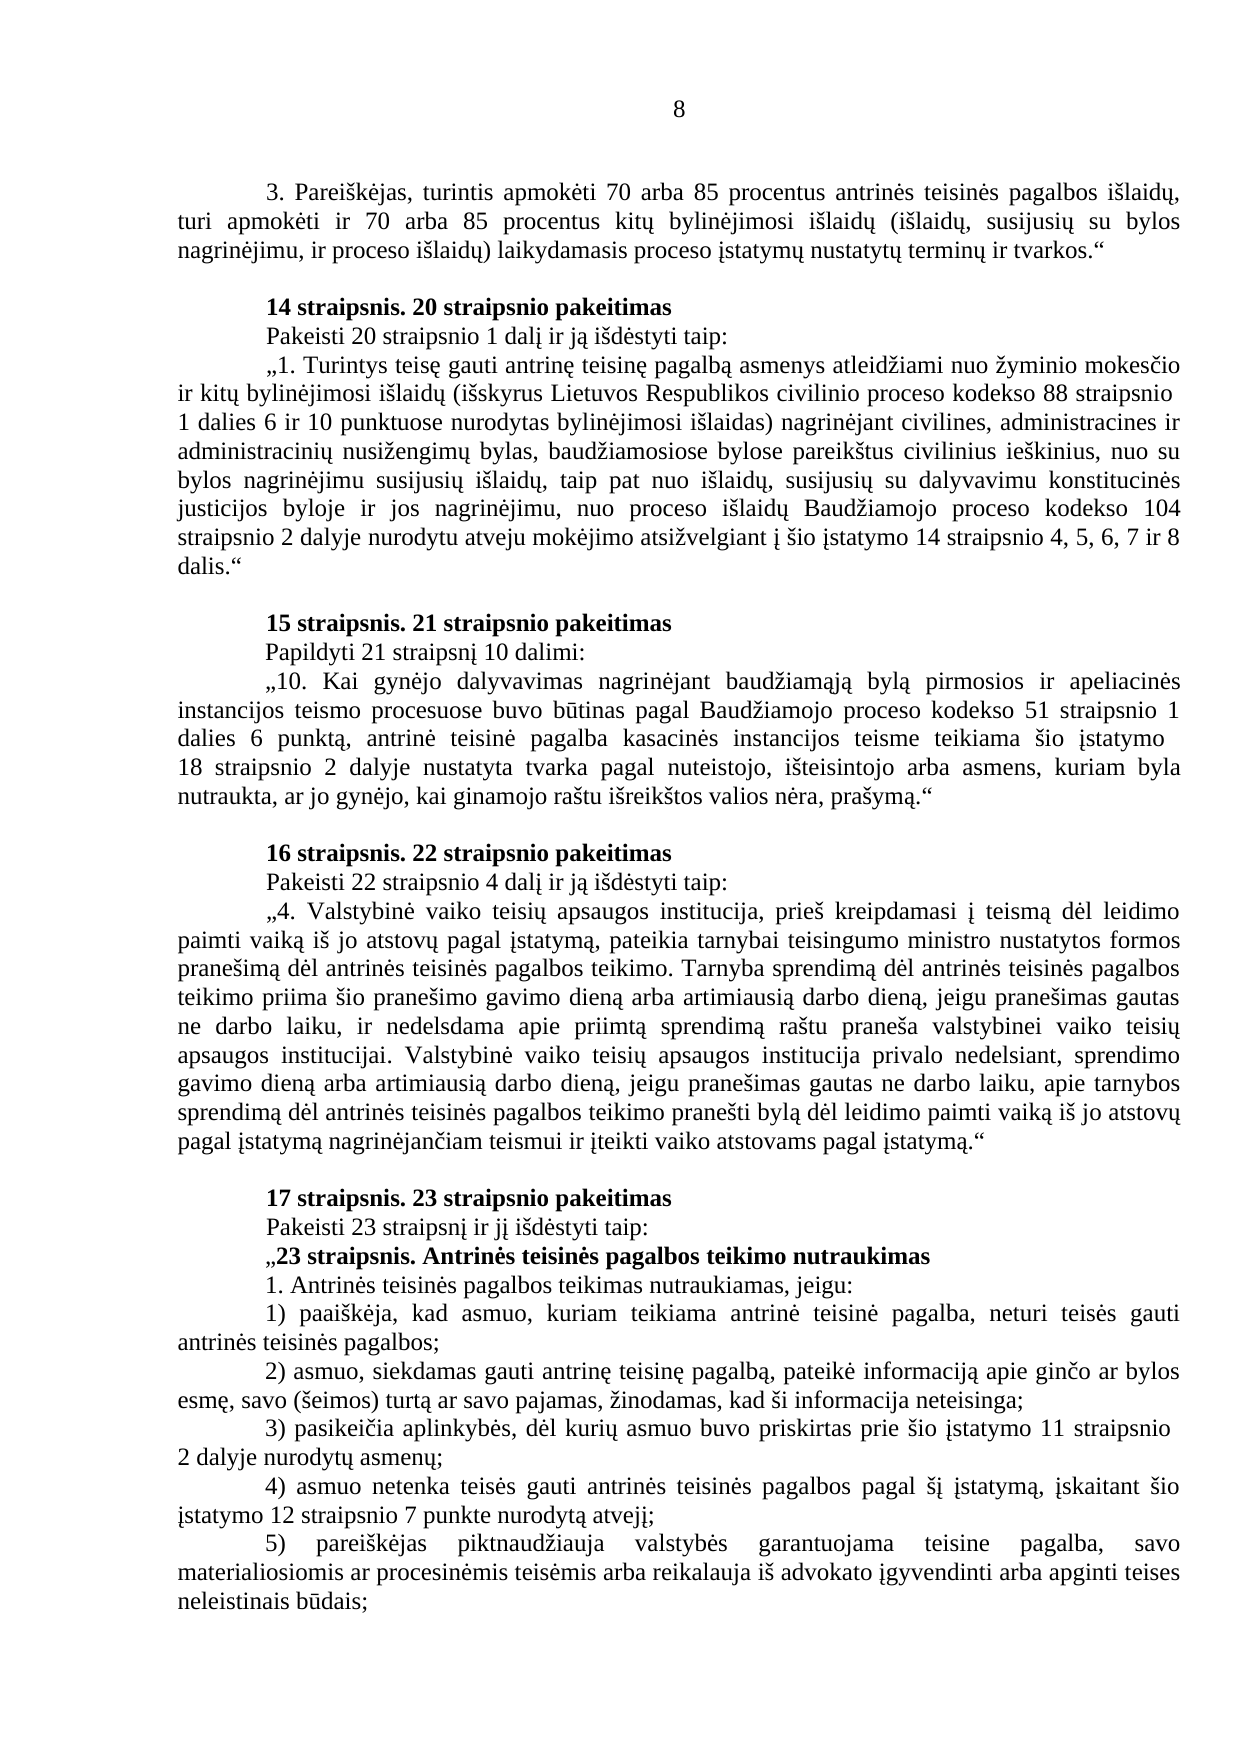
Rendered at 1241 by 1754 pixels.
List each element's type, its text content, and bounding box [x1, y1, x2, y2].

text „1. Turintys teisę gauti antrinę teisinę pagalbą asmenys atleidžiami nuo žyminio mokesčio ir kitų bylinėjimosi išlaidų (išskyrus Lietuvos Respublikos civilinio proceso kodekso 88 straipsnio 1 dalies 6 ir 10 punktuose nurodytas bylinėjimosi išlaidas) nagrinėjant civilines, administracines ir administracinių nusižengimų bylas, baudžiamosiose bylose pareikštus civilinius ieškinius, nuo su bylos nagrinėjimu susijusių išlaidų, taip pat nuo išlaidų, susijusių su dalyvavimu konstitucinės justicijos byloje ir jos nagrinėjimu, nuo proceso išlaidų Baudžiamojo proceso kodekso 104 straipsnio 2 dalyje nurodytu atveju mokėjimo atsižvelgiant į šio įstatymo 14 straipsnio 4, 5, 6, 7 ir 8 dalis.“ [177, 350, 1181, 580]
text 2) asmuo, siekdamas gauti antrinę teisinę pagalbą, pateikė informaciją apie ginčo ar bylos esmę, savo (šeimos) turtą ar savo pajamas, žinodamas, kad ši informacija neteisinga; [177, 1356, 1181, 1413]
text 1) paaiškėja, kad asmuo, kuriam teikiama antrinė teisinė pagalba, neturi teisės gauti antrinės teisinės pagalbos; [177, 1298, 1181, 1356]
text Pakeisti 22 straipsnio 4 dalį ir ją išdėstyti taip: [177, 867, 1181, 896]
text 5) pareiškėjas piktnaudžiauja valstybės garantuojama teisine pagalba, savo materialiosiomis ar procesinėmis teisėmis arba reikalauja iš advokato įgyvendinti arba apginti teises neleistinais būdais; [177, 1528, 1181, 1615]
text „10. Kai gynėjo dalyvavimas nagrinėjant baudžiamąją bylą pirmosios ir apeliacinės instancijos teismo procesuose buvo būtinas pagal Baudžiamojo proceso kodekso 51 straipsnio 1 dalies 6 punktą, antrinė teisinė pagalba kasacinės instancijos teisme teikiama šio įstatymo 18 straipsnio 2 dalyje nustatyta tvarka pagal nuteistojo, išteisintojo arba asmens, kuriam byla nutraukta, ar jo gynėjo, kai ginamojo raštu išreikštos valios nėra, prašymą.“ [177, 666, 1181, 810]
text 17 straipsnis. 23 straipsnio pakeitimas [177, 1183, 1181, 1212]
text „23 straipsnis. Antrinės teisinės pagalbos teikimo nutraukimas [177, 1241, 1181, 1270]
text 3. Pareiškėjas, turintis apmokėti 70 arba 85 procentus antrinės teisinės pagalbos išlaidų, turi apmokėti ir 70 arba 85 procentus kitų bylinėjimosi išlaidų (išlaidų, susijusių su bylos nagrinėjimu, ir proceso išlaidų) laikydamasis proceso įstatymų nustatytų terminų ir tvarkos.“ [177, 177, 1181, 263]
text Pakeisti 20 straipsnio 1 dalį ir ją išdėstyti taip: [177, 321, 1181, 350]
text Pakeisti 23 straipsnį ir jį išdėstyti taip: [177, 1212, 1181, 1241]
text 16 straipsnis. 22 straipsnio pakeitimas [177, 838, 1181, 867]
text 14 straipsnis. 20 straipsnio pakeitimas [177, 292, 1181, 321]
text 4) asmuo netenka teisės gauti antrinės teisinės pagalbos pagal šį įstatymą, įskaitant šio įstatymo 12 straipsnio 7 punkte nurodytą atvejį; [177, 1471, 1181, 1528]
text 1. Antrinės teisinės pagalbos teikimas nutraukiamas, jeigu: [177, 1270, 1181, 1298]
text 3) pasikeičia aplinkybės, dėl kurių asmuo buvo priskirtas prie šio įstatymo 11 straipsnio 2 dalyje nurodytų asmenų; [177, 1413, 1181, 1471]
text Papildyti 21 straipsnį 10 dalimi: [177, 637, 1181, 666]
text 15 straipsnis. 21 straipsnio pakeitimas [177, 608, 1181, 637]
text „4. Valstybinė vaiko teisių apsaugos institucija, prieš kreipdamasi į teismą dėl leidimo paimti vaiką iš jo atstovų pagal įstatymą, pateikia tarnybai teisingumo ministro nustatytos formos pranešimą dėl antrinės teisinės pagalbos teikimo. Tarnyba sprendimą dėl antrinės teisinės pagalbos teikimo priima šio pranešimo gavimo dieną arba artimiausią darbo dieną, jeigu pranešimas gautas ne darbo laiku, ir nedelsdama apie priimtą sprendimą raštu praneša valstybinei vaiko teisių apsaugos institucijai. Valstybinė vaiko teisių apsaugos institucija privalo nedelsiant, sprendimo gavimo dieną arba artimiausią darbo dieną, jeigu pranešimas gautas ne darbo laiku, apie tarnybos sprendimą dėl antrinės teisinės pagalbos teikimo pranešti bylą dėl leidimo paimti vaiką iš jo atstovų pagal įstatymą nagrinėjančiam teismui ir įteikti vaiko atstovams pagal įstatymą.“ [177, 896, 1181, 1155]
